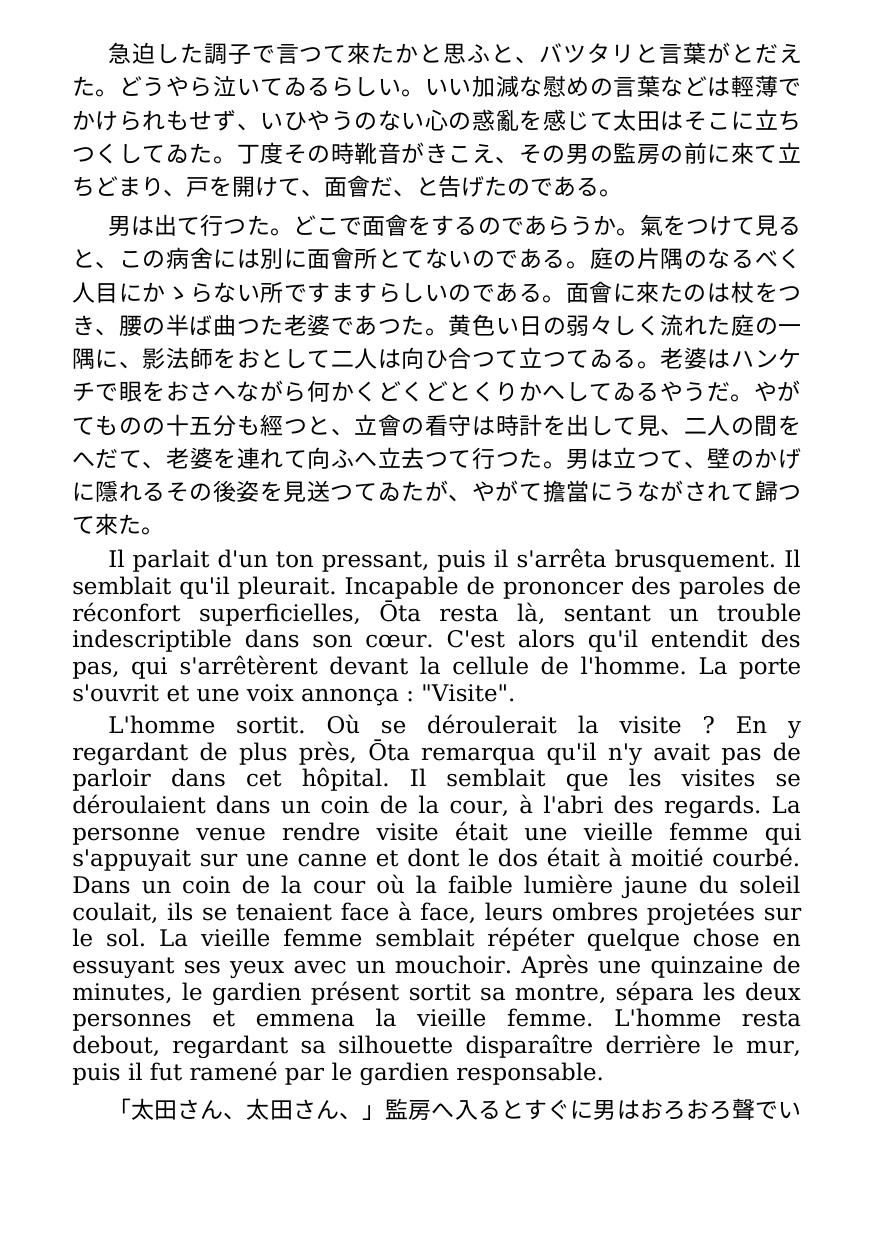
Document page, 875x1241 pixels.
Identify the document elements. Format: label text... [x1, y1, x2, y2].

text Il parlait d'un ton pressant, puis il s'arrêta brusquement. Il semblait qu'il pleurait. Incapable de prononcer des paroles de réconfort superficielles, Ōta resta là, sentant un trouble indescriptible dans son cœur. C'est alors qu'il entendit des pas, qui s'arrêtèrent devant la cellule de l'homme. La porte s'ouvrit et une voix annonça : "Visite". [72, 546, 802, 706]
text 「太田さん、太田さん、」監房へ入るとすぐに男はおろおろ聲でい [72, 1092, 802, 1125]
text L'homme sortit. Où se déroulerait la visite ? En y regardant de plus près, Ōta remarqua qu'il n'y avait pas de parloir dans cet hôpital. Il semblait que les visites se déroulaient dans un coin de la cour, à l'abri des regards. La personne venue rendre visite était une vieille femme qui s'appuyait sur une canne et dont le dos était à moitié courbé. Dans un coin de la cour où la faible lumière jaune du soleil coulait, ils se tenaient face à face, leurs ombres projetées sur le sol. La vieille femme semblait répéter quelque chose en essuyant ses yeux avec un mouchoir. Après une quinzaine de minutes, le gardien présent sortit sa montre, sépara les deux personnes et emmena la vieille femme. L'homme resta debout, regardant sa silhouette disparaître derrière le mur, puis il fut ramené par le gardien responsable. [72, 712, 802, 1086]
text 急迫した調子で言つて來たかと思ふと、バツタリと言葉がとだえた。どうやら泣いてゐるらしい。いい加減な慰めの言葉などは輕薄でかけられもせず、いひやうのない心の惑亂を感じて太田はそこに立ちつくしてゐた。丁度その時靴音がきこえ、その男の監房の前に來て立ちどまり、戸を開けて、面會だ、と告げたのである。 [72, 36, 802, 202]
text 男は出て行つた。どこで面會をするのであらうか。氣をつけて見ると、この病舍には別に面會所とてないのである。庭の片隅のなるべく人目にかゝらない所ですますらしいのである。面會に來たのは杖をつき、腰の半ば曲つた老婆であつた。黄色い日の弱々しく流れた庭の一隅に、影法師をおとして二人は向ひ合つて立つてゐる。老婆はハンケチで眼をおさへながら何かくどくどとくりかへしてゐるやうだ。やがてものの十五分も經つと、立會の看守は時計を出して見、二人の間をへだて、老婆を連れて向ふへ立去つて行つた。男は立つて、壁のかげに隱れるその後姿を見送つてゐたが、やがて擔當にうながされて歸つて來た。 [72, 208, 802, 540]
